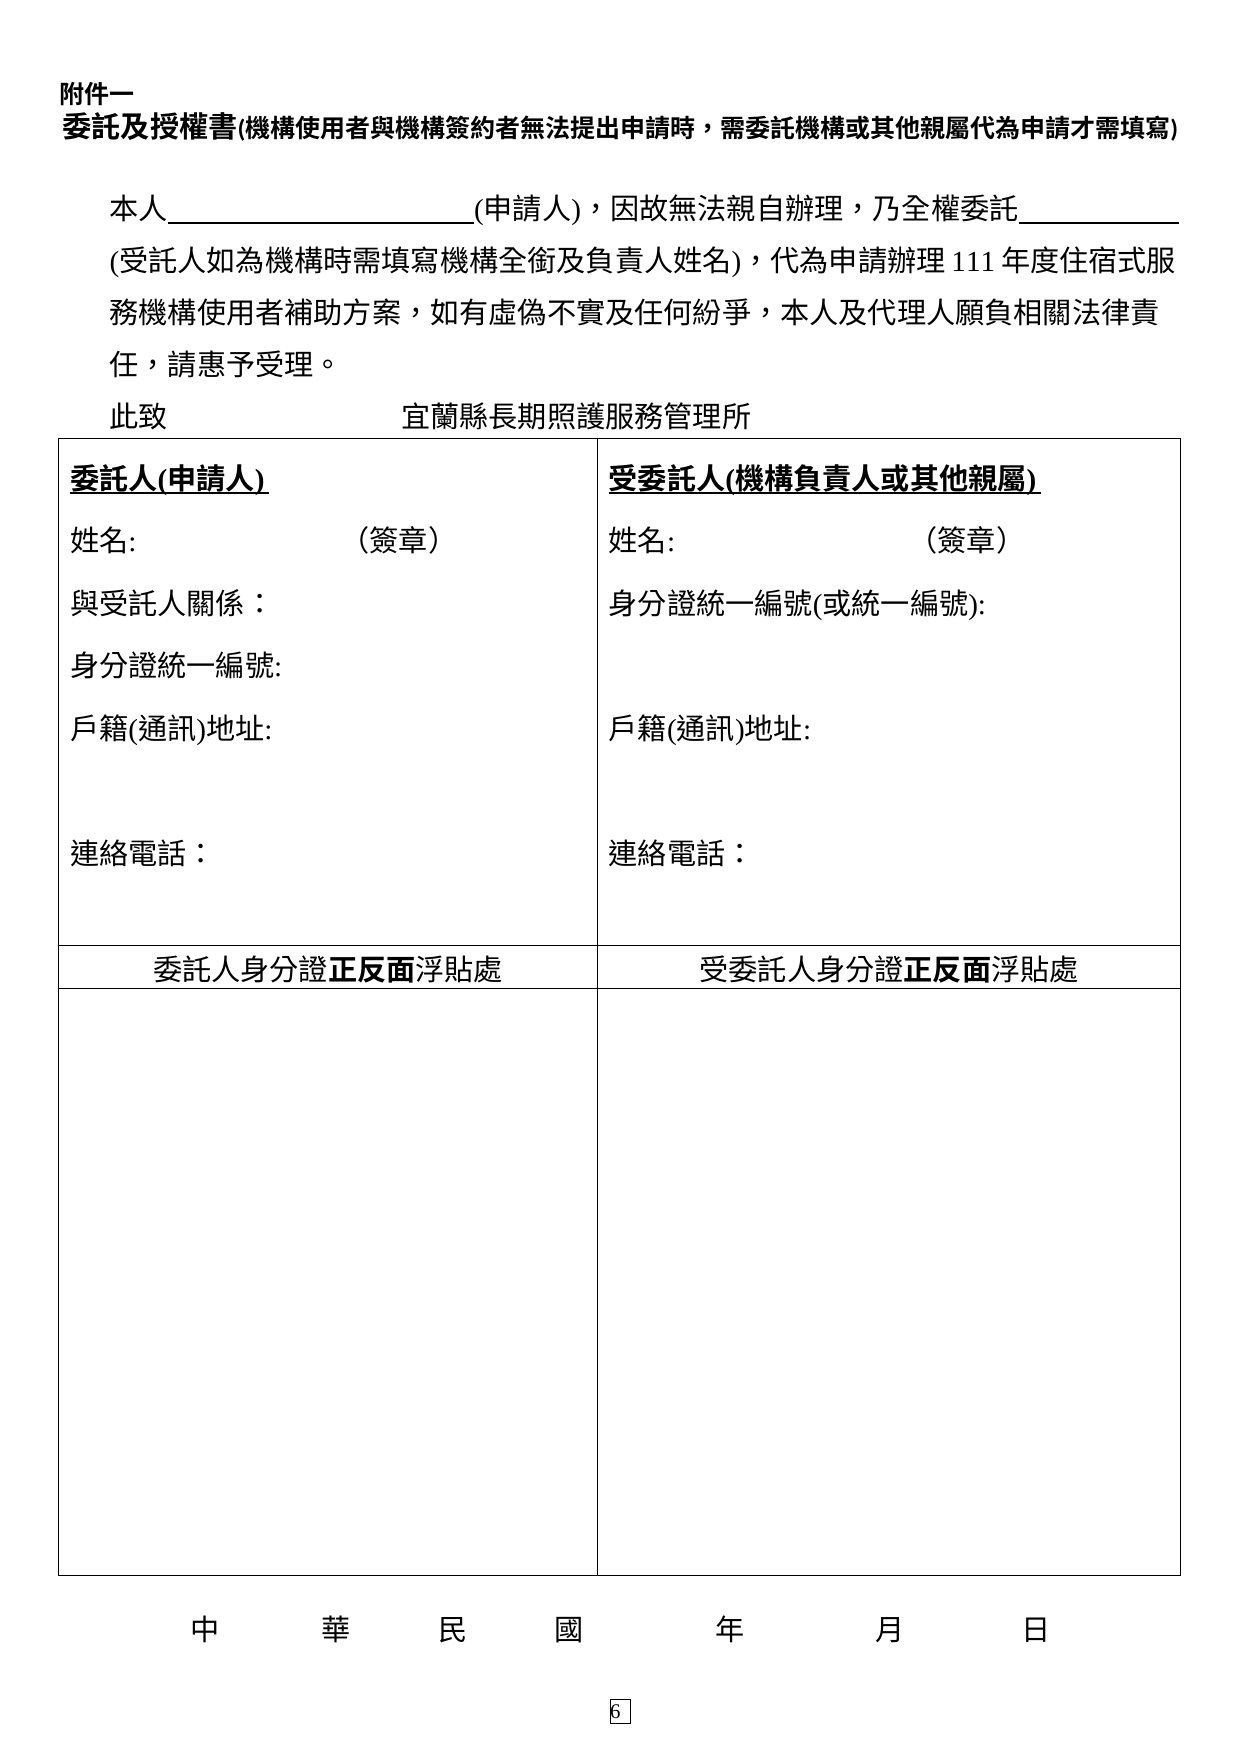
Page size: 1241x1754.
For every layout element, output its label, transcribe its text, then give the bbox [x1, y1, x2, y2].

text 委託及授權書(機構使用者與機構簽約者無法提出申請時，需委託機構或其他親屬代為申請才需填寫) [59, 111, 1181, 144]
text 此致 宜蘭縣長期照護服務管理所 [109, 386, 1181, 438]
table_cell [59, 989, 597, 1574]
text 附件一 [59, 75, 1181, 111]
table_header 受委託人(機構負責人或其他親屬) 姓名: （簽章） 身分證統一編號(或統一編號): 戶籍(通訊)地址: 連絡電話： [598, 439, 1180, 945]
table_cell [598, 989, 1180, 1574]
table_cell 委託人身分證正反面浮貼處 [59, 946, 597, 988]
text 本人 (申請人)，因故無法親自辦理，乃全權委託 (受託人如為機構時需填寫機構全銜及負責人姓名)，代為申請辦理111年度住宿式服務機構使用者補助方案，如有虛偽不實及任何紛爭，本人及代理人願負相關法律責任，請惠予受理。 [109, 178, 1181, 386]
table_cell 受委託人身分證正反面浮貼處 [598, 946, 1180, 988]
table_header 委託人(申請人) 姓名: （簽章） 與受託人關係： 身分證統一編號: 戶籍(通訊)地址: 連絡電話： [59, 439, 597, 945]
text 中 華 民 國 年 月 日 [59, 1607, 1181, 1649]
